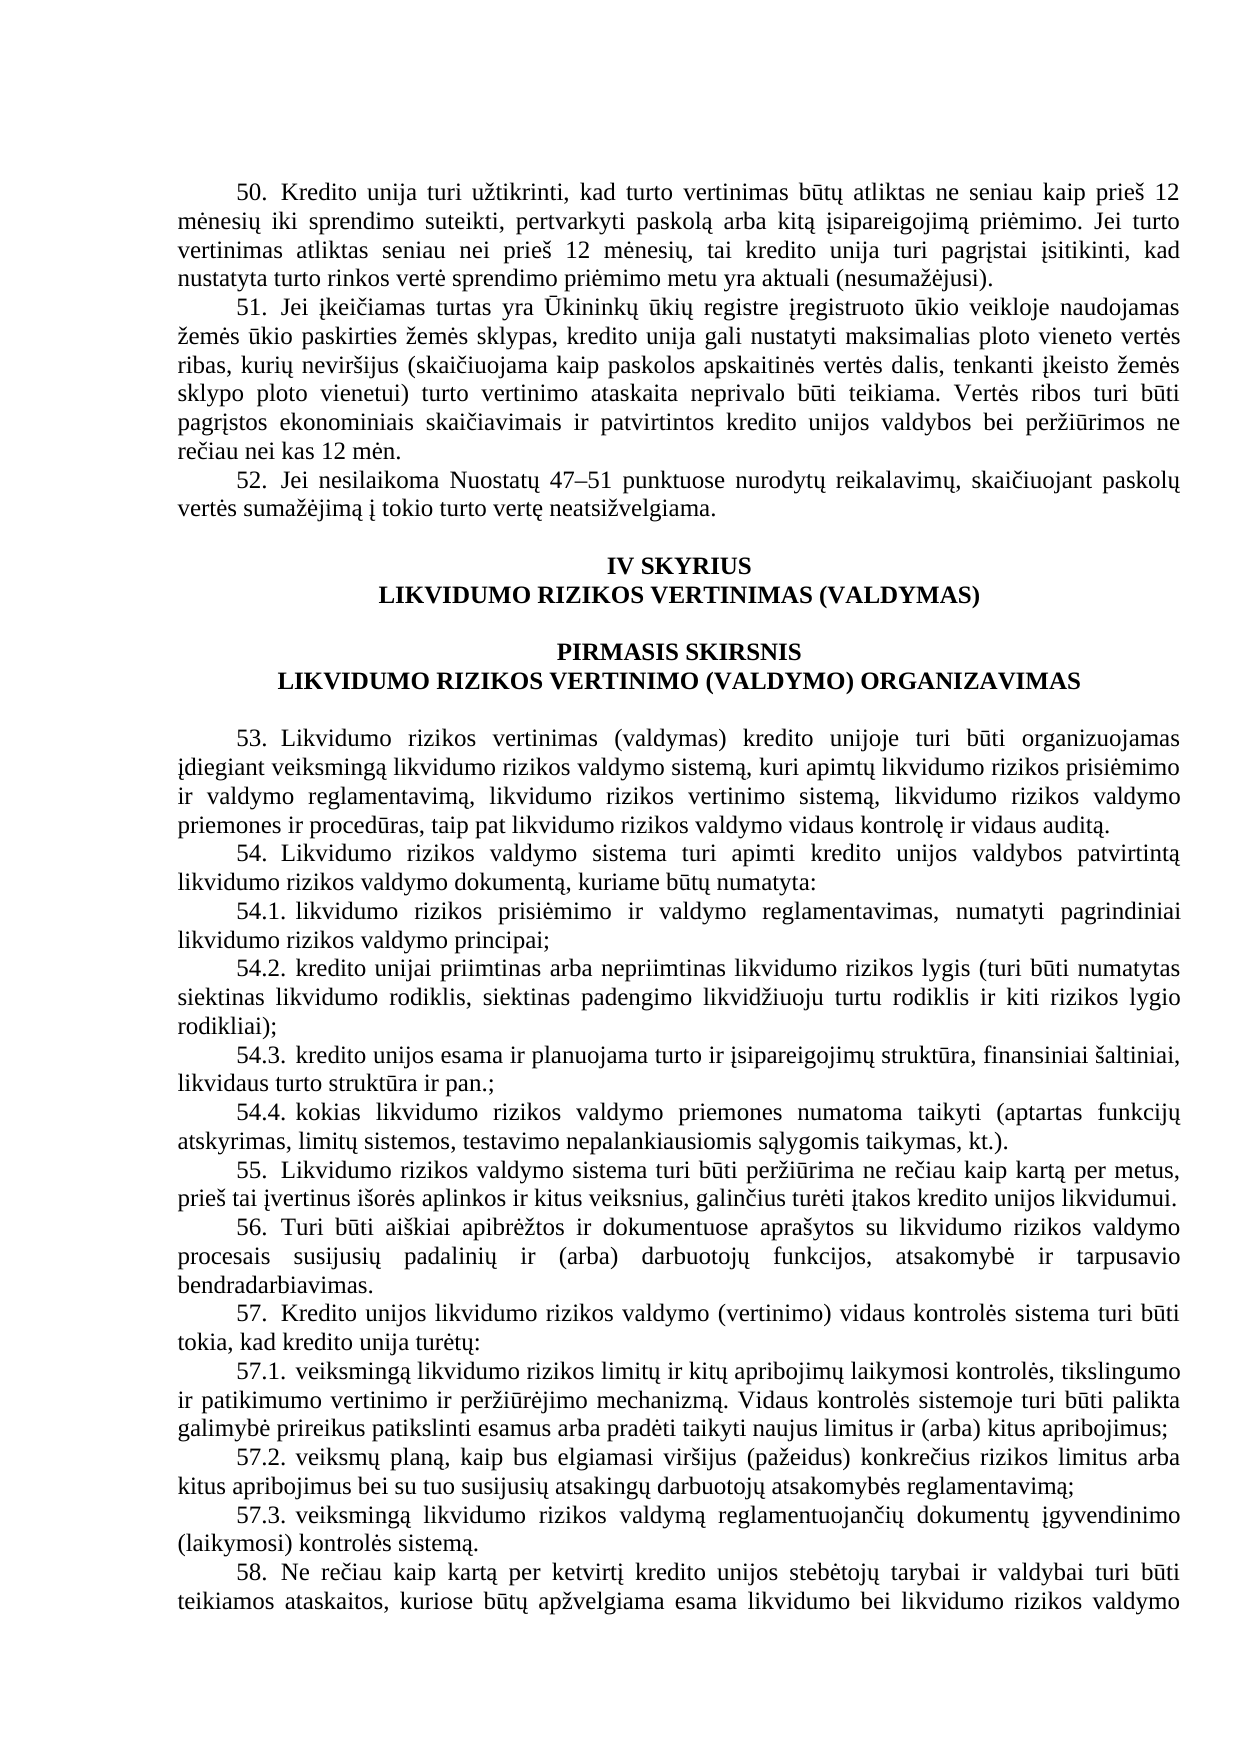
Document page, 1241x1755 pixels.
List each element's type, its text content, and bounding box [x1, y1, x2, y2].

text 51. Jei įkeičiamas turtas yra Ūkininkų ūkių registre įregistruoto ūkio veikloje naudojamas žemės ūkio paskirties žemės sklypas, kredito unija gali nustatyti maksimalias ploto vieneto vertės ribas, kurių neviršijus (skaičiuojama kaip paskolos apskaitinės vertės dalis, tenkanti įkeisto žemės sklypo ploto vienetui) turto vertinimo ataskaita neprivalo būti teikiama. Vertės ribos turi būti pagrįstos ekonominiais skaičiavimais ir patvirtintos kredito unijos valdybos bei peržiūrimos ne rečiau nei kas 12 mėn. [177, 292, 1181, 465]
text 50. Kredito unija turi užtikrinti, kad turto vertinimas būtų atliktas ne seniau kaip prieš 12 mėnesių iki sprendimo suteikti, pertvarkyti paskolą arba kitą įsipareigojimą priėmimo. Jei turto vertinimas atliktas seniau nei prieš 12 mėnesių, tai kredito unija turi pagrįstai įsitikinti, kad nustatyta turto rinkos vertė sprendimo priėmimo metu yra aktuali (nesumažėjusi). [177, 177, 1181, 292]
text LIKVIDUMO RIZIKOS VERTINIMAS (VALDYMAS) [177, 580, 1181, 608]
text 55. Likvidumo rizikos valdymo sistema turi būti peržiūrima ne rečiau kaip kartą per metus, prieš tai įvertinus išorės aplinkos ir kitus veiksnius, galinčius turėti įtakos kredito unijos likvidumui. [177, 1155, 1181, 1212]
text 57.3. veiksmingą likvidumo rizikos valdymą reglamentuojančių dokumentų įgyvendinimo (laikymosi) kontrolės sistemą. [177, 1500, 1181, 1557]
text 57.2. veiksmų planą, kaip bus elgiamasi viršijus (pažeidus) konkrečius rizikos limitus arba kitus apribojimus bei su tuo susijusių atsakingų darbuotojų atsakomybės reglamentavimą; [177, 1442, 1181, 1500]
text 54.4. kokias likvidumo rizikos valdymo priemones numatoma taikyti (aptartas funkcijų atskyrimas, limitų sistemos, testavimo nepalankiausiomis sąlygomis taikymas, kt.). [177, 1097, 1181, 1155]
text 54. Likvidumo rizikos valdymo sistema turi apimti kredito unijos valdybos patvirtintą likvidumo rizikos valdymo dokumentą, kuriame būtų numatyta: [177, 838, 1181, 896]
text 58. Ne rečiau kaip kartą per ketvirtį kredito unijos stebėtojų tarybai ir valdybai turi būti teikiamos ataskaitos, kuriose būtų apžvelgiama esama likvidumo bei likvidumo rizikos valdymo [177, 1557, 1181, 1615]
text 54.2. kredito unijai priimtinas arba nepriimtinas likvidumo rizikos lygis (turi būti numatytas siektinas likvidumo rodiklis, siektinas padengimo likvidžiuoju turtu rodiklis ir kiti rizikos lygio rodikliai); [177, 953, 1181, 1040]
text 52. Jei nesilaikoma Nuostatų 47–51 punktuose nurodytų reikalavimų, skaičiuojant paskolų vertės sumažėjimą į tokio turto vertę neatsižvelgiama. [177, 465, 1181, 522]
text LIKVIDUMO RIZIKOS VERTINIMO (VALDYMO) ORGANIZAVIMAS [177, 666, 1181, 695]
text 53. Likvidumo rizikos vertinimas (valdymas) kredito unijoje turi būti organizuojamas įdiegiant veiksmingą likvidumo rizikos valdymo sistemą, kuri apimtų likvidumo rizikos prisiėmimo ir valdymo reglamentavimą, likvidumo rizikos vertinimo sistemą, likvidumo rizikos valdymo priemones ir procedūras, taip pat likvidumo rizikos valdymo vidaus kontrolę ir vidaus auditą. [177, 723, 1181, 838]
text 54.3. kredito unijos esama ir planuojama turto ir įsipareigojimų struktūra, finansiniai šaltiniai, likvidaus turto struktūra ir pan.; [177, 1040, 1181, 1097]
text IV SKYRIUS [177, 551, 1181, 580]
text 57.1. veiksmingą likvidumo rizikos limitų ir kitų apribojimų laikymosi kontrolės, tikslingumo ir patikimumo vertinimo ir peržiūrėjimo mechanizmą. Vidaus kontrolės sistemoje turi būti palikta galimybė prireikus patikslinti esamus arba pradėti taikyti naujus limitus ir (arba) kitus apribojimus; [177, 1356, 1181, 1442]
text 56. Turi būti aiškiai apibrėžtos ir dokumentuose aprašytos su likvidumo rizikos valdymo procesais susijusių padalinių ir (arba) darbuotojų funkcijos, atsakomybė ir tarpusavio bendradarbiavimas. [177, 1212, 1181, 1298]
text 57. Kredito unijos likvidumo rizikos valdymo (vertinimo) vidaus kontrolės sistema turi būti tokia, kad kredito unija turėtų: [177, 1298, 1181, 1356]
text 54.1. likvidumo rizikos prisiėmimo ir valdymo reglamentavimas, numatyti pagrindiniai likvidumo rizikos valdymo principai; [177, 896, 1181, 953]
text PIRMASIS SKIRSNIS [177, 637, 1181, 666]
